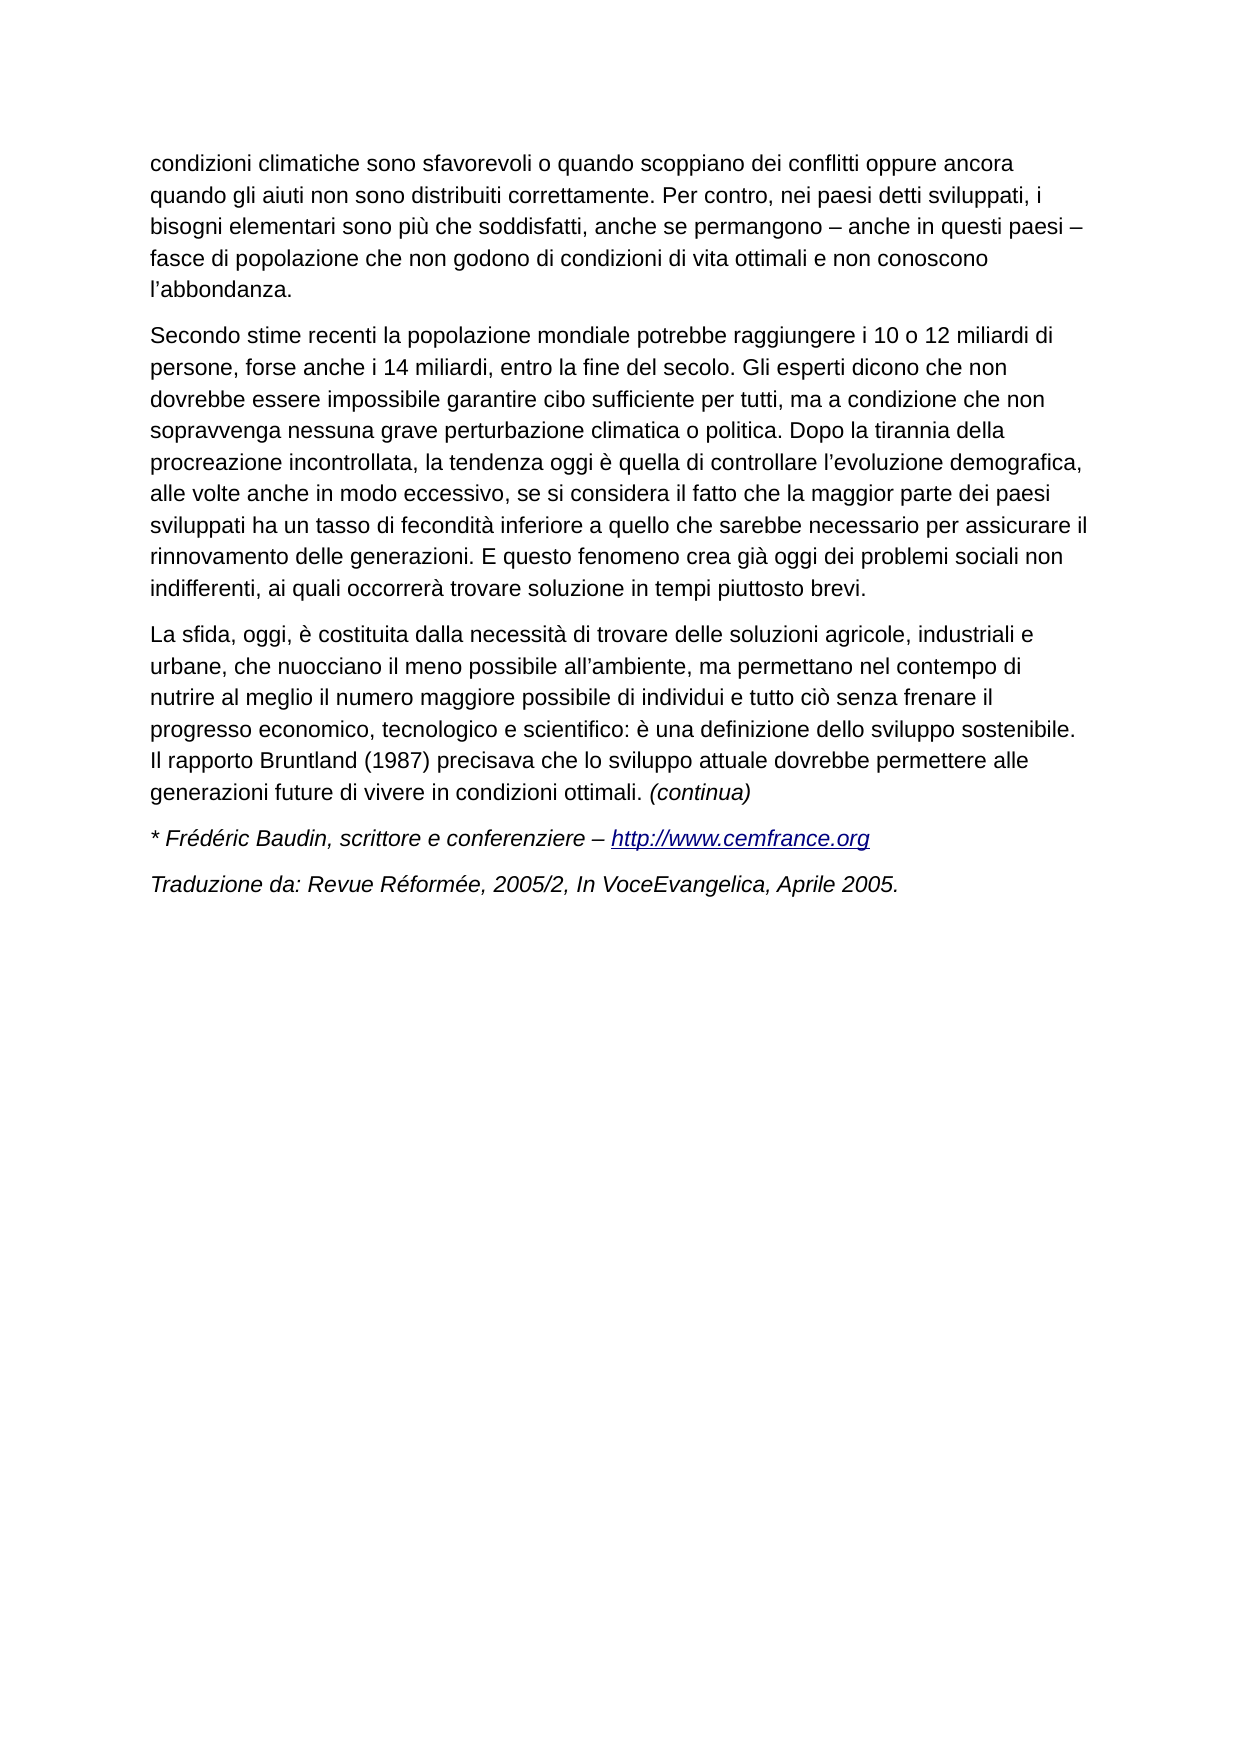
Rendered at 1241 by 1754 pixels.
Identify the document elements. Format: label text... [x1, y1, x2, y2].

text condizioni climatiche sono sfavorevoli o quando scoppiano dei conflitti oppure ancora quando gli aiuti non sono distribuiti correttamente. Per contro, nei paesi detti sviluppati, i bisogni elementari sono più che soddisfatti, anche se permangono – anche in questi paesi – fasce di popolazione che non godono di condizioni di vita ottimali e non conoscono l’abbondanza. [150, 150, 1090, 303]
text Secondo stime recenti la popolazione mondiale potrebbe raggiungere i 10 o 12 miliardi di persone, forse anche i 14 miliardi, entro la fine del secolo. Gli esperti dicono che non dovrebbe essere impossibile garantire cibo sufficiente per tutti, ma a condizione che non sopravvenga nessuna grave perturbazione climatica o politica. Dopo la tirannia della procreazione incontrollata, la tendenza oggi è quella di controllare l’evoluzione demografica, alle volte anche in modo eccessivo, se si considera il fatto che la maggior parte dei paesi sviluppati ha un tasso di fecondità inferiore a quello che sarebbe necessario per assicurare il rinnovamento delle generazioni. E questo fenomeno crea già oggi dei problemi sociali non indifferenti, ai quali occorrerà trovare soluzione in tempi piuttosto brevi. [150, 322, 1090, 601]
text * Frédéric Baudin, scrittore e conferenziere – http://www.cemfrance.org [150, 825, 1090, 851]
text Traduzione da: Revue Réformée, 2005/2, In VoceEvangelica, Aprile 2005. [150, 871, 1090, 897]
text La sfida, oggi, è costituita dalla necessità di trovare delle soluzioni agricole, industriali e urbane, che nuocciano il meno possibile all’ambiente, ma permettano nel contempo di nutrire al meglio il numero maggiore possibile di individui e tutto ciò senza frenare il progresso economico, tecnologico e scientifico: è una definizione dello sviluppo sostenibile. Il rapporto Bruntland (1987) precisava che lo sviluppo attuale dovrebbe permettere alle generazioni future di vivere in condizioni ottimali. (continua) [150, 621, 1090, 805]
